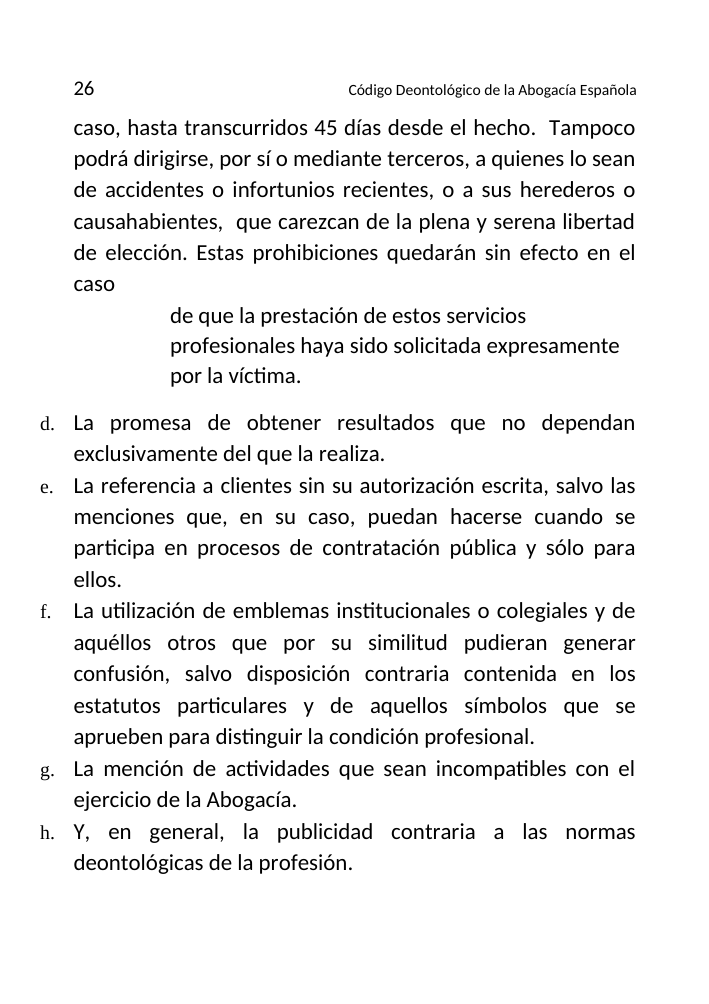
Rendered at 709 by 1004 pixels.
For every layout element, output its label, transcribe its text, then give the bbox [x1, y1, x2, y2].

list La mención de actividades que sean incompatibles con el ejercicio de la Abogacía. [40, 754, 636, 813]
list La promesa de obtener resultados que no dependan exclusivamente del que la realiza. [40, 408, 636, 467]
text de que la prestación de estos servicios profesionales haya sido solicitada expresamente por la víctima. [170, 301, 636, 389]
list caso, hasta transcurridos 45 días desde el hecho. Tampoco podrá dirigirse, por sí o mediante terceros, a quienes lo sean de accidentes o infortunios recientes, o a sus herederos o causahabientes, que carezcan de la plena y serena libertad de elección. Estas prohibiciones quedarán sin efecto en el caso [40, 113, 636, 298]
list La utilización de emblemas institucionales o colegiales y de aquéllos otros que por su similitud pudieran generar confusión, salvo disposición contraria contenida en los estatutos particulares y de aquellos símbolos que se aprueben para distinguir la condición profesional. [40, 597, 636, 750]
list La referencia a clientes sin su autorización escrita, salvo las menciones que, en su caso, puedan hacerse cuando se participa en procesos de contratación pública y sólo para ellos. [40, 471, 636, 593]
list Y, en general, la publicidad contraria a las normas deontológicas de la profesión. [40, 817, 636, 876]
